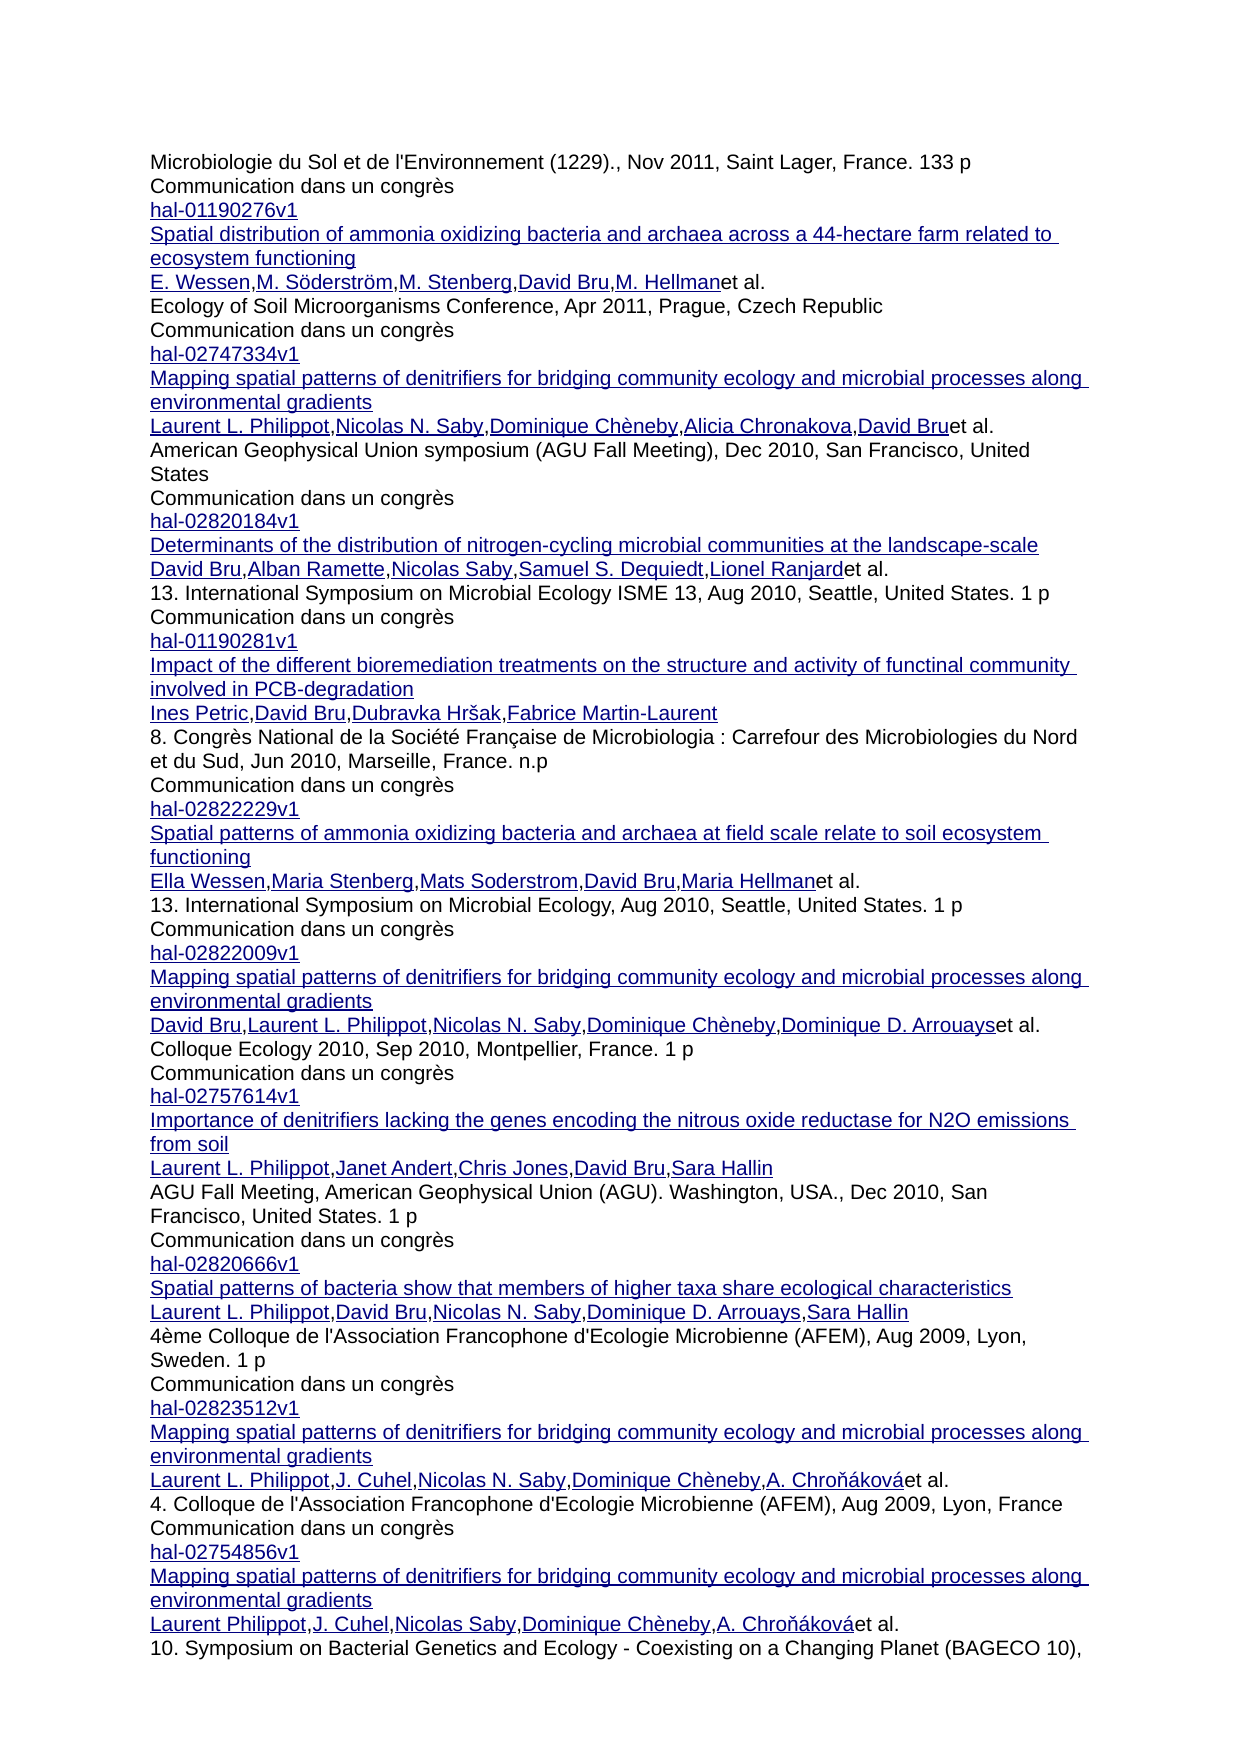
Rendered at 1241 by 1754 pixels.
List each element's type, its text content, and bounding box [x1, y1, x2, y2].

table_cell Mapping spatial patterns of denitrifiers for bridging community ecology and microbial processes along environmental gradients Laurent L. Philippot,J. Cuhel,Nicolas N. Saby,Dominique Chèneby,A. Chroňákováet al. 4. Colloque de l'Association Francophone d'Ecologie Microbienne (AFEM), Aug 2009, Lyon, France Communication dans un congrès hal-02754856v1 [150, 1420, 1090, 1563]
table_cell Microbiologie du Sol et de l'Environnement (1229)., Nov 2011, Saint Lager, France. 133 p Communication dans un congrès hal-01190276v1 [150, 150, 1090, 222]
table_cell Spatial patterns of ammonia oxidizing bacteria and archaea at field scale relate to soil ecosystem functioning Ella Wessen,Maria Stenberg,Mats Soderstrom,David Bru,Maria Hellmanet al. 13. International Symposium on Microbial Ecology, Aug 2010, Seattle, United States. 1 p Communication dans un congrès hal-02822009v1 [150, 821, 1090, 964]
table_cell Spatial distribution of ammonia oxidizing bacteria and archaea across a 44-hectare farm related to ecosystem functioning E. Wessen,M. Söderström,M. Stenberg,David Bru,M. Hellmanet al. Ecology of Soil Microorganisms Conference, Apr 2011, Prague, Czech Republic Communication dans un congrès hal-02747334v1 [150, 222, 1090, 366]
table_cell Impact of the different bioremediation treatments on the structure and activity of functinal community involved in PCB-degradation Ines Petric,David Bru,Dubravka Hršak,Fabrice Martin-Laurent 8. Congrès National de la Société Française de Microbiologia : Carrefour des Microbiologies du Nord et du Sud, Jun 2010, Marseille, France. n.p Communication dans un congrès hal-02822229v1 [150, 653, 1090, 821]
table_cell Mapping spatial patterns of denitrifiers for bridging community ecology and microbial processes along environmental gradients Laurent Philippot,J. Cuhel,Nicolas Saby,Dominique Chèneby,A. Chroňákováet al. 10. Symposium on Bacterial Genetics and Ecology - Coexisting on a Changing Planet (BAGECO 10), [150, 1564, 1090, 1659]
table_cell Spatial patterns of bacteria show that members of higher taxa share ecological characteristics Laurent L. Philippot,David Bru,Nicolas N. Saby,Dominique D. Arrouays,Sara Hallin 4ème Colloque de l'Association Francophone d'Ecologie Microbienne (AFEM), Aug 2009, Lyon, Sweden. 1 p Communication dans un congrès hal-02823512v1 [150, 1276, 1090, 1420]
table_cell Mapping spatial patterns of denitrifiers for bridging community ecology and microbial processes along environmental gradients David Bru,Laurent L. Philippot,Nicolas N. Saby,Dominique Chèneby,Dominique D. Arrouayset al. Colloque Ecology 2010, Sep 2010, Montpellier, France. 1 p Communication dans un congrès hal-02757614v1 [150, 965, 1090, 1108]
table_cell Importance of denitrifiers lacking the genes encoding the nitrous oxide reductase for N2O emissions from soil Laurent L. Philippot,Janet Andert,Chris Jones,David Bru,Sara Hallin AGU Fall Meeting, American Geophysical Union (AGU). Washington, USA., Dec 2010, San Francisco, United States. 1 p Communication dans un congrès hal-02820666v1 [150, 1108, 1090, 1276]
table_cell Determinants of the distribution of nitrogen-cycling microbial communities at the landscape-scale David Bru,Alban Ramette,Nicolas Saby,Samuel S. Dequiedt,Lionel Ranjardet al. 13. International Symposium on Microbial Ecology ISME 13, Aug 2010, Seattle, United States. 1 p Communication dans un congrès hal-01190281v1 [150, 533, 1090, 653]
table_cell Mapping spatial patterns of denitrifiers for bridging community ecology and microbial processes along environmental gradients Laurent L. Philippot,Nicolas N. Saby,Dominique Chèneby,Alicia Chronakova,David Bruet al. American Geophysical Union symposium (AGU Fall Meeting), Dec 2010, San Francisco, United States Communication dans un congrès hal-02820184v1 [150, 366, 1090, 533]
